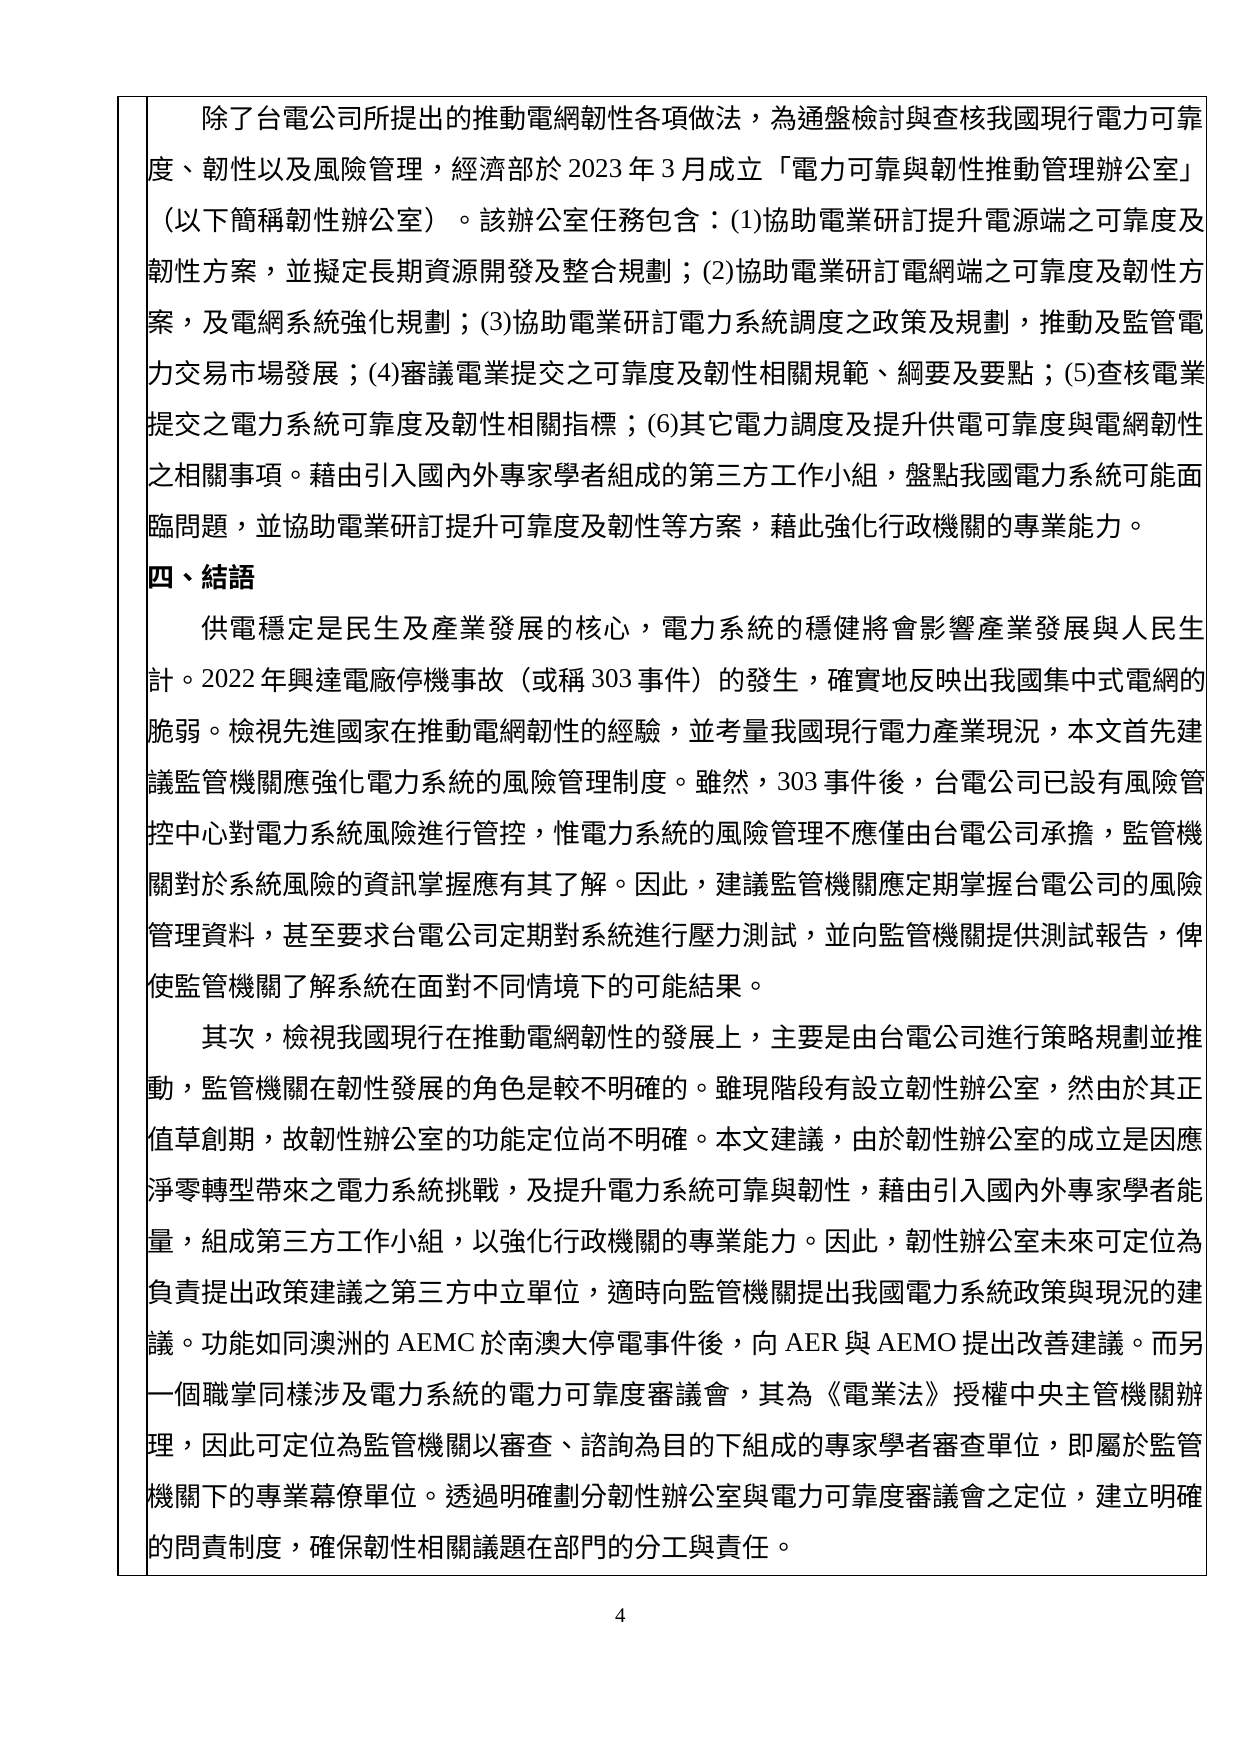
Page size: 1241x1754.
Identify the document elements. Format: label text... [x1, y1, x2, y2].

table_cell 除了台電公司所提出的推動電網韌性各項做法，為通盤檢討與查核我國現行電力可靠度、韌性以及風險管理，經濟部於2023年3月成立「電力可靠與韌性推動管理辦公室」（以下簡稱韌性辦公室）。該辦公室任務包含：(1)協助電業研訂提升電源端之可靠度及韌性方案，並擬定長期資源開發及整合規劃；(2)協助電業研訂電網端之可靠度及韌性方案，及電網系統強化規劃；(3)協助電業研訂電力系統調度之政策及規劃，推動及監管電力交易市場發展；(4)審議電業提交之可靠度及韌性相關規範、綱要及要點；(5)查核電業提交之電力系統可靠度及韌性相關指標；(6)其它電力調度及提升供電可靠度與電網韌性之相關事項。藉由引入國內外專家學者組成的第三方工作小組，盤點我國電力系統可能面臨問題，並協助電業研訂提升可靠度及韌性等方案，藉此強化行政機關的專業能力。 四、結語 供電穩定是民生及產業發展的核心，電力系統的穩健將會影響產業發展與人民生計。2022年興達電廠停機事故（或稱303事件）的發生，確實地反映出我國集中式電網的脆弱。檢視先進國家在推動電網韌性的經驗，並考量我國現行電力產業現況，本文首先建議監管機關應強化電力系統的風險管理制度。雖然，303事件後，台電公司已設有風險管控中心對電力系統風險進行管控，惟電力系統的風險管理不應僅由台電公司承擔，監管機關對於系統風險的資訊掌握應有其了解。因此，建議監管機關應定期掌握台電公司的風險管理資料，甚至要求台電公司定期對系統進行壓力測試，並向監管機關提供測試報告，俾使監管機關了解系統在面對不同情境下的可能結果。 其次，檢視我國現行在推動電網韌性的發展上，主要是由台電公司進行策略規劃並推動，監管機關在韌性發展的角色是較不明確的。雖現階段有設立韌性辦公室，然由於其正值草創期，故韌性辦公室的功能定位尚不明確。本文建議，由於韌性辦公室的成立是因應淨零轉型帶來之電力系統挑戰，及提升電力系統可靠與韌性，藉由引入國內外專家學者能量，組成第三方工作小組，以強化行政機關的專業能力。因此，韌性辦公室未來可定位為負責提出政策建議之第三方中立單位，適時向監管機關提出我國電力系統政策與現況的建議。功能如同澳洲的AEMC於南澳大停電事件後，向AER與AEMO提出改善建議。而另一個職掌同樣涉及電力系統的電力可靠度審議會，其為《電業法》授權中央主管機關辦理，因此可定位為監管機關以審查、諮詢為目的下組成的專家學者審查單位，即屬於監管機關下的專業幕僚單位。透過明確劃分韌性辦公室與電力可靠度審議會之定位，建立明確的問責制度，確保韌性相關議題在部門的分工與責任。 [148, 97, 1206, 1575]
table_cell [119, 97, 146, 1575]
